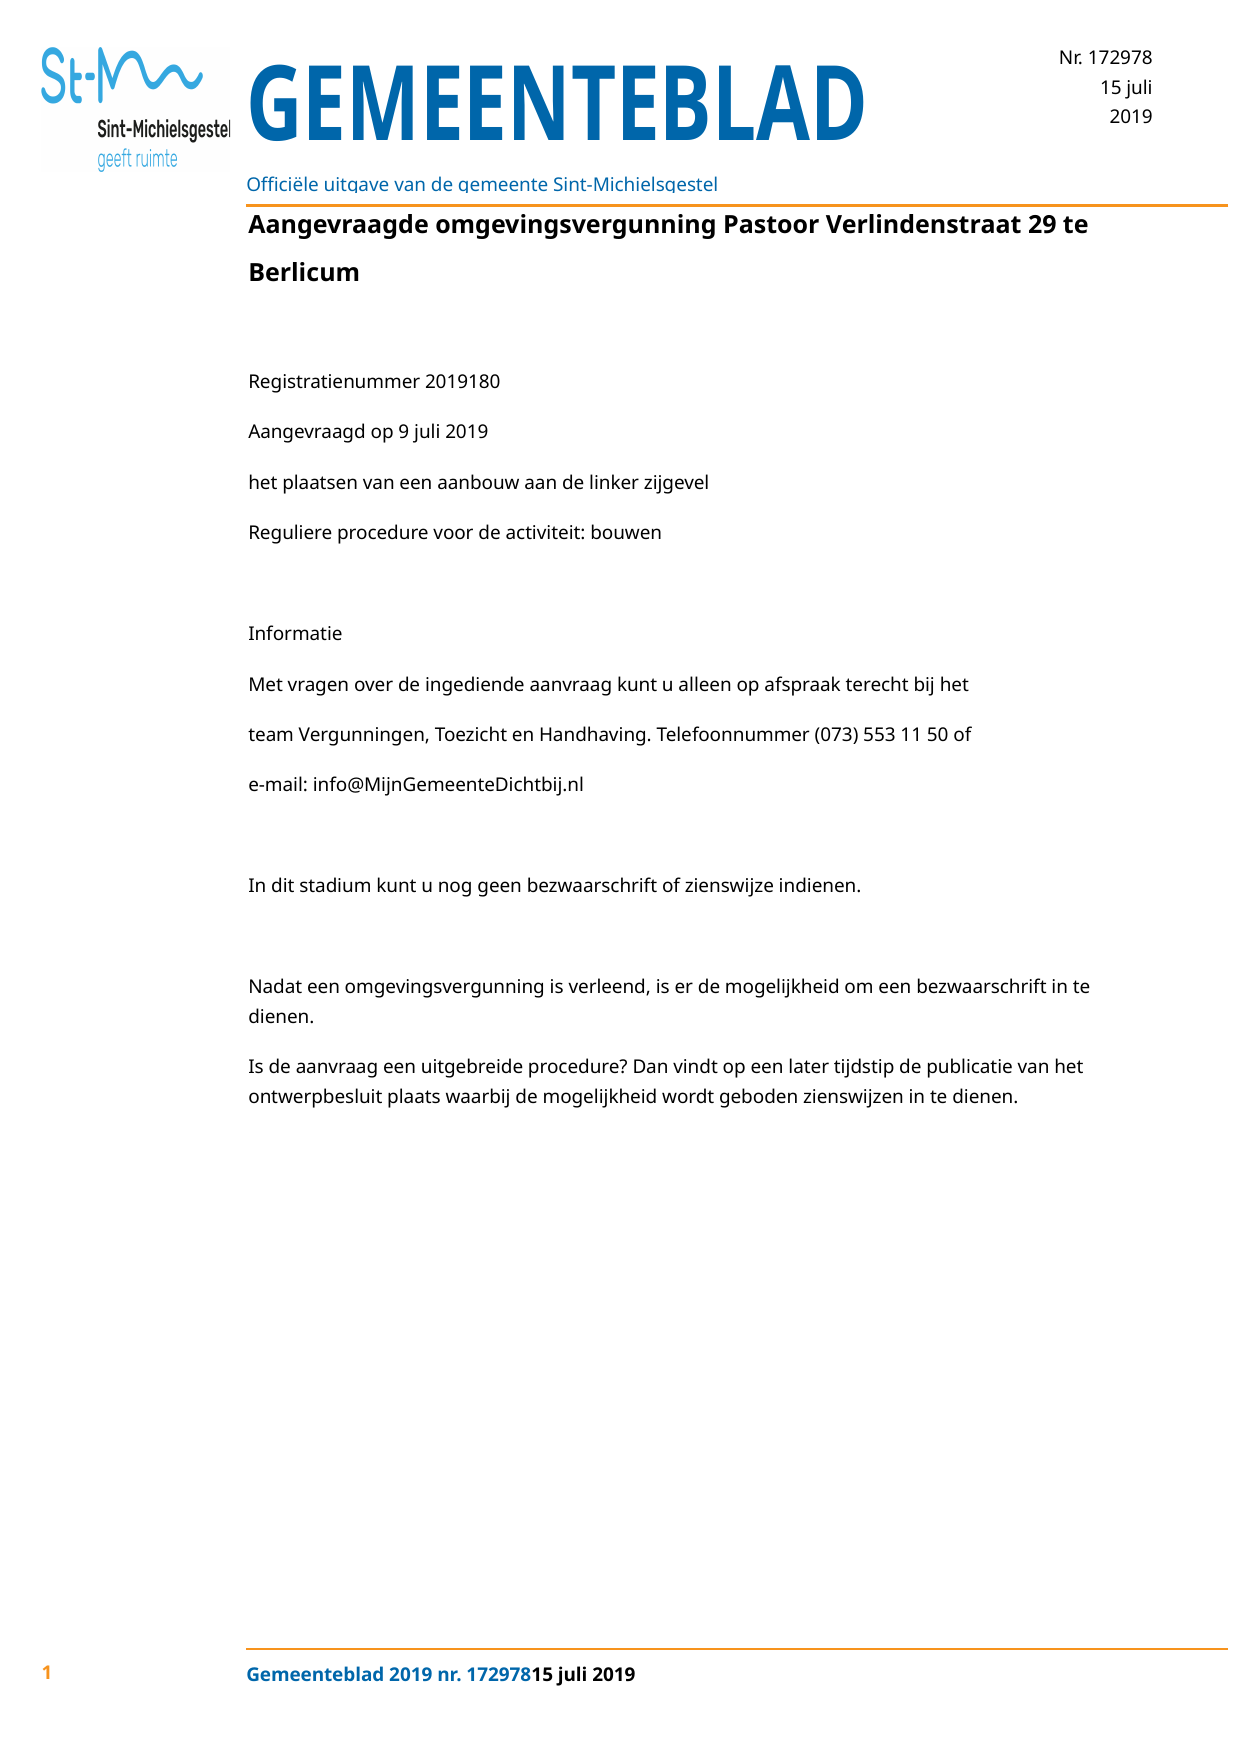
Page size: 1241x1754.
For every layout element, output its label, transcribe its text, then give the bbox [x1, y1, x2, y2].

text Informatie [248, 620, 1152, 646]
text Registratienummer 2019180 [248, 368, 1152, 394]
text e-mail: info@MijnGemeenteDichtbij.nl [248, 772, 1152, 797]
text team Vergunningen, Toezicht en Handhaving. Telefoonnummer (073) 553 11 50 of [248, 721, 1152, 747]
picture [41, 47, 231, 172]
text Is de aanvraag een uitgebreide procedure? Dan vindt op een later tijdstip de publicatie van het ontwerpbesluit plaats waarbij de mogelijkheid wordt geboden zienswijzen in te dienen. [248, 1053, 1152, 1109]
text Met vragen over de ingediende aanvraag kunt u alleen op afspraak terecht bij het [248, 671, 1152, 697]
text In dit stadium kunt u nog geen bezwaarschrift of zienswijze indienen. [248, 872, 1152, 898]
text Aangevraagd op 9 juli 2019 [248, 419, 1152, 444]
text Reguliere procedure voor de activiteit: bouwen [248, 519, 1152, 545]
text Nadat een omgevingsvergunning is verleend, is er de mogelijkheid om een bezwaarschrift in te dienen. [248, 973, 1152, 1029]
text het plaatsen van een aanbouw aan de linker zijgevel [248, 469, 1152, 495]
text Aangevraagde omgevingsvergunning Pastoor Verlindenstraat 29 te Berlicum [248, 207, 1152, 288]
